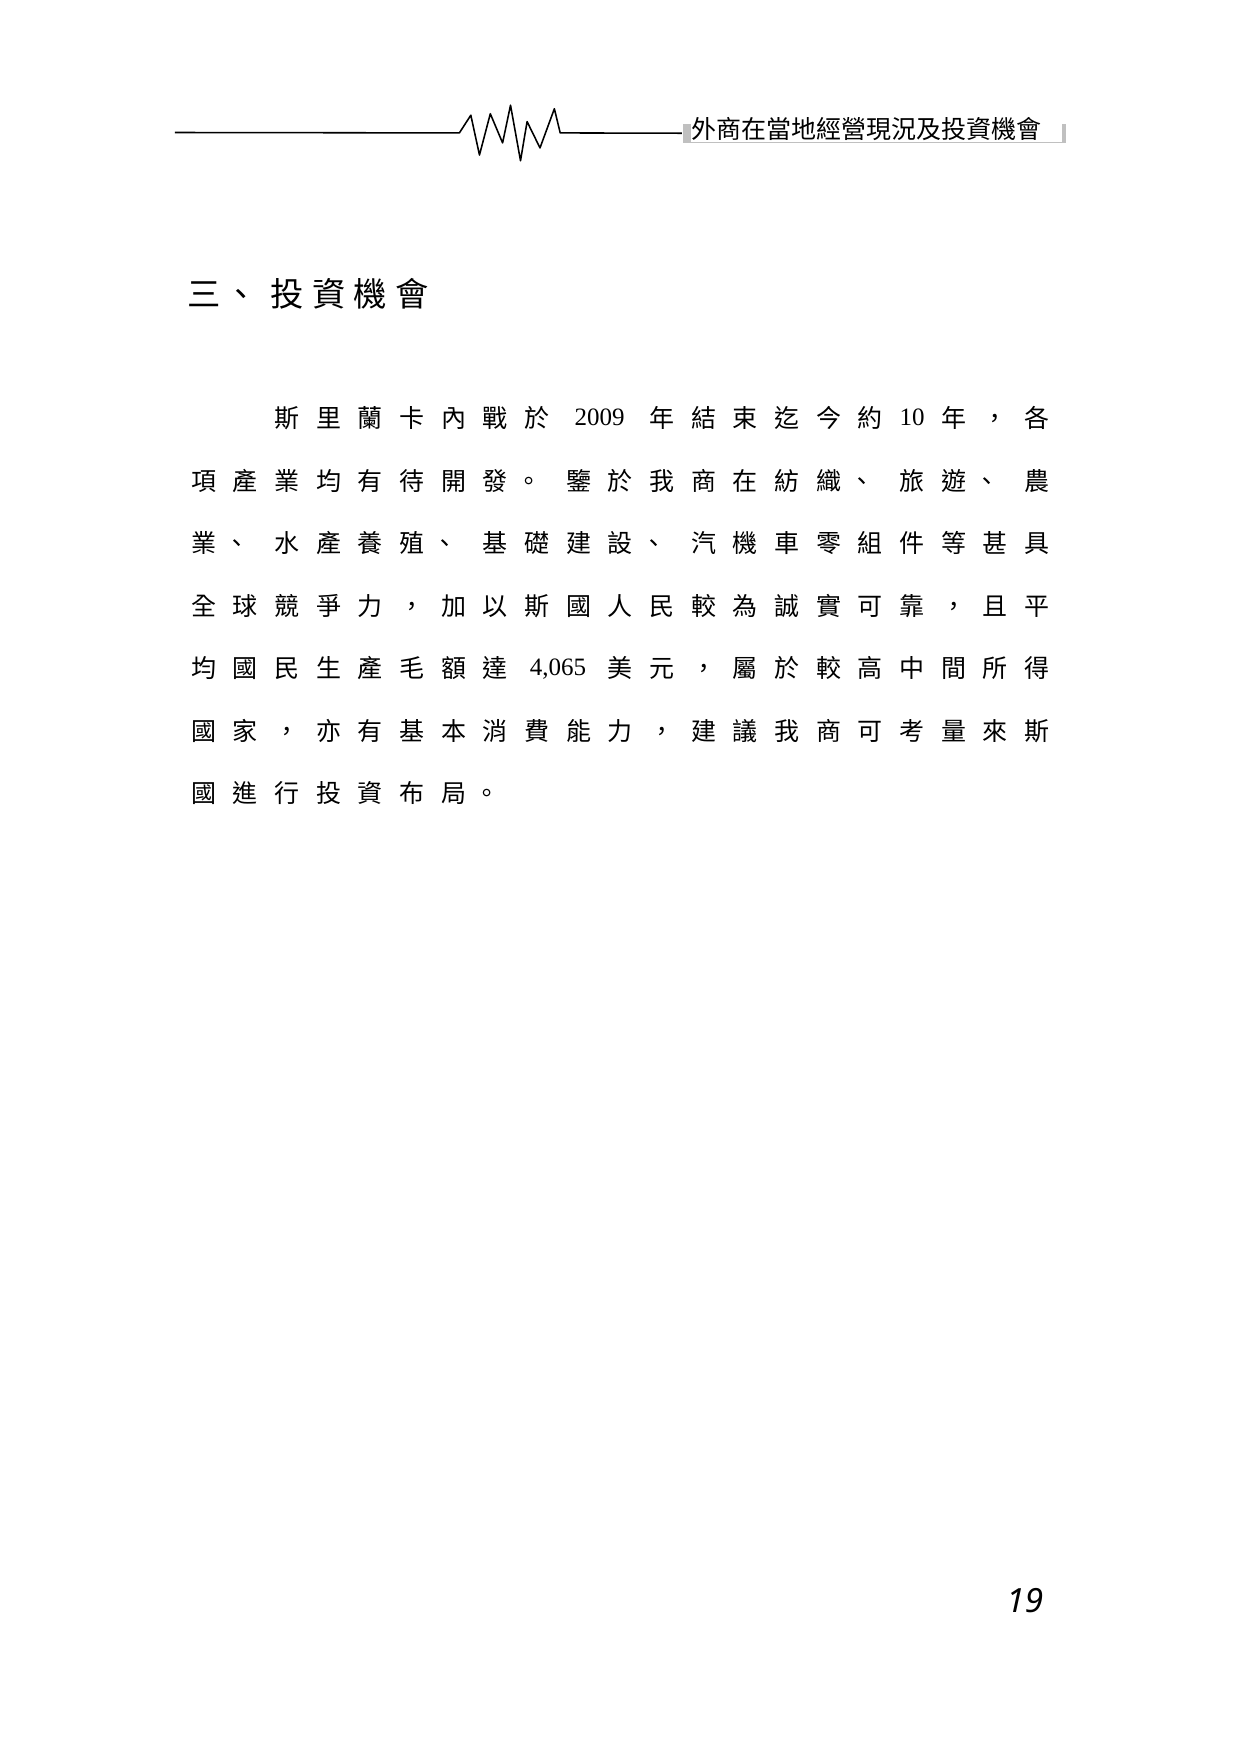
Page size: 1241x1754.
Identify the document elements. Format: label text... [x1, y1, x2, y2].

text 斯里蘭卡內戰於2009年結束迄今約10年，各項產業均有待開發。鑒於我商在紡織、旅遊、農業、水產養殖、基礎建設、汽機車零組件等甚具全球競爭力，加以斯國人民較為誠實可靠，且平均國民生產毛額達4,065美元，屬於較高中間所得國家，亦有基本消費能力，建議我商可考量來斯國進行投資布局。 [183, 375, 1058, 813]
text 三、投資機會 [183, 250, 1058, 313]
